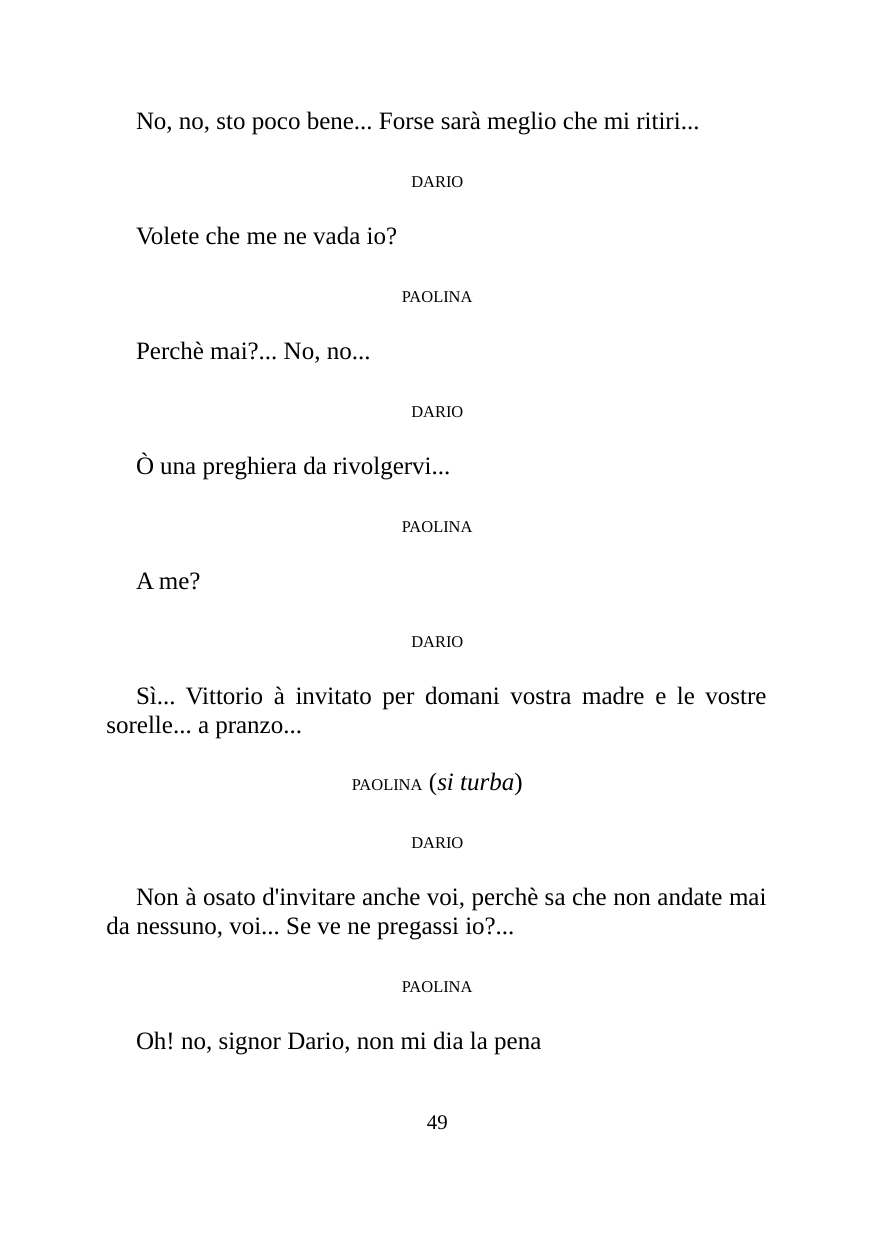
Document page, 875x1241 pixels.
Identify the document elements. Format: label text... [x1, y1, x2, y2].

text paolina [106, 509, 768, 537]
text Perchè mai?... No, no... [106, 336, 768, 365]
text A me? [106, 566, 768, 595]
text Sì... Vittorio à invitato per domani vostra madre e le vostre sorelle... a pranzo... [106, 681, 768, 739]
text paolina [106, 279, 768, 307]
text Non à osato d'invitare anche voi, perchè sa che non andate mai da nessuno, voi... Se ve ne pregassi io?... [106, 882, 768, 940]
text Ò una preghiera da rivolgervi... [106, 451, 768, 480]
text Volete che me ne vada io? [106, 221, 768, 250]
text paolina [106, 969, 768, 997]
text No, no, sto poco bene... Forse sarà meglio che mi ritiri... [106, 106, 768, 135]
text Oh! no, signor Dario, non mi dia la pena [106, 1026, 768, 1055]
text dario [106, 164, 768, 192]
text dario [106, 825, 768, 854]
text dario [106, 624, 768, 652]
text dario [106, 394, 768, 422]
text paolina (si turba) [106, 767, 768, 796]
